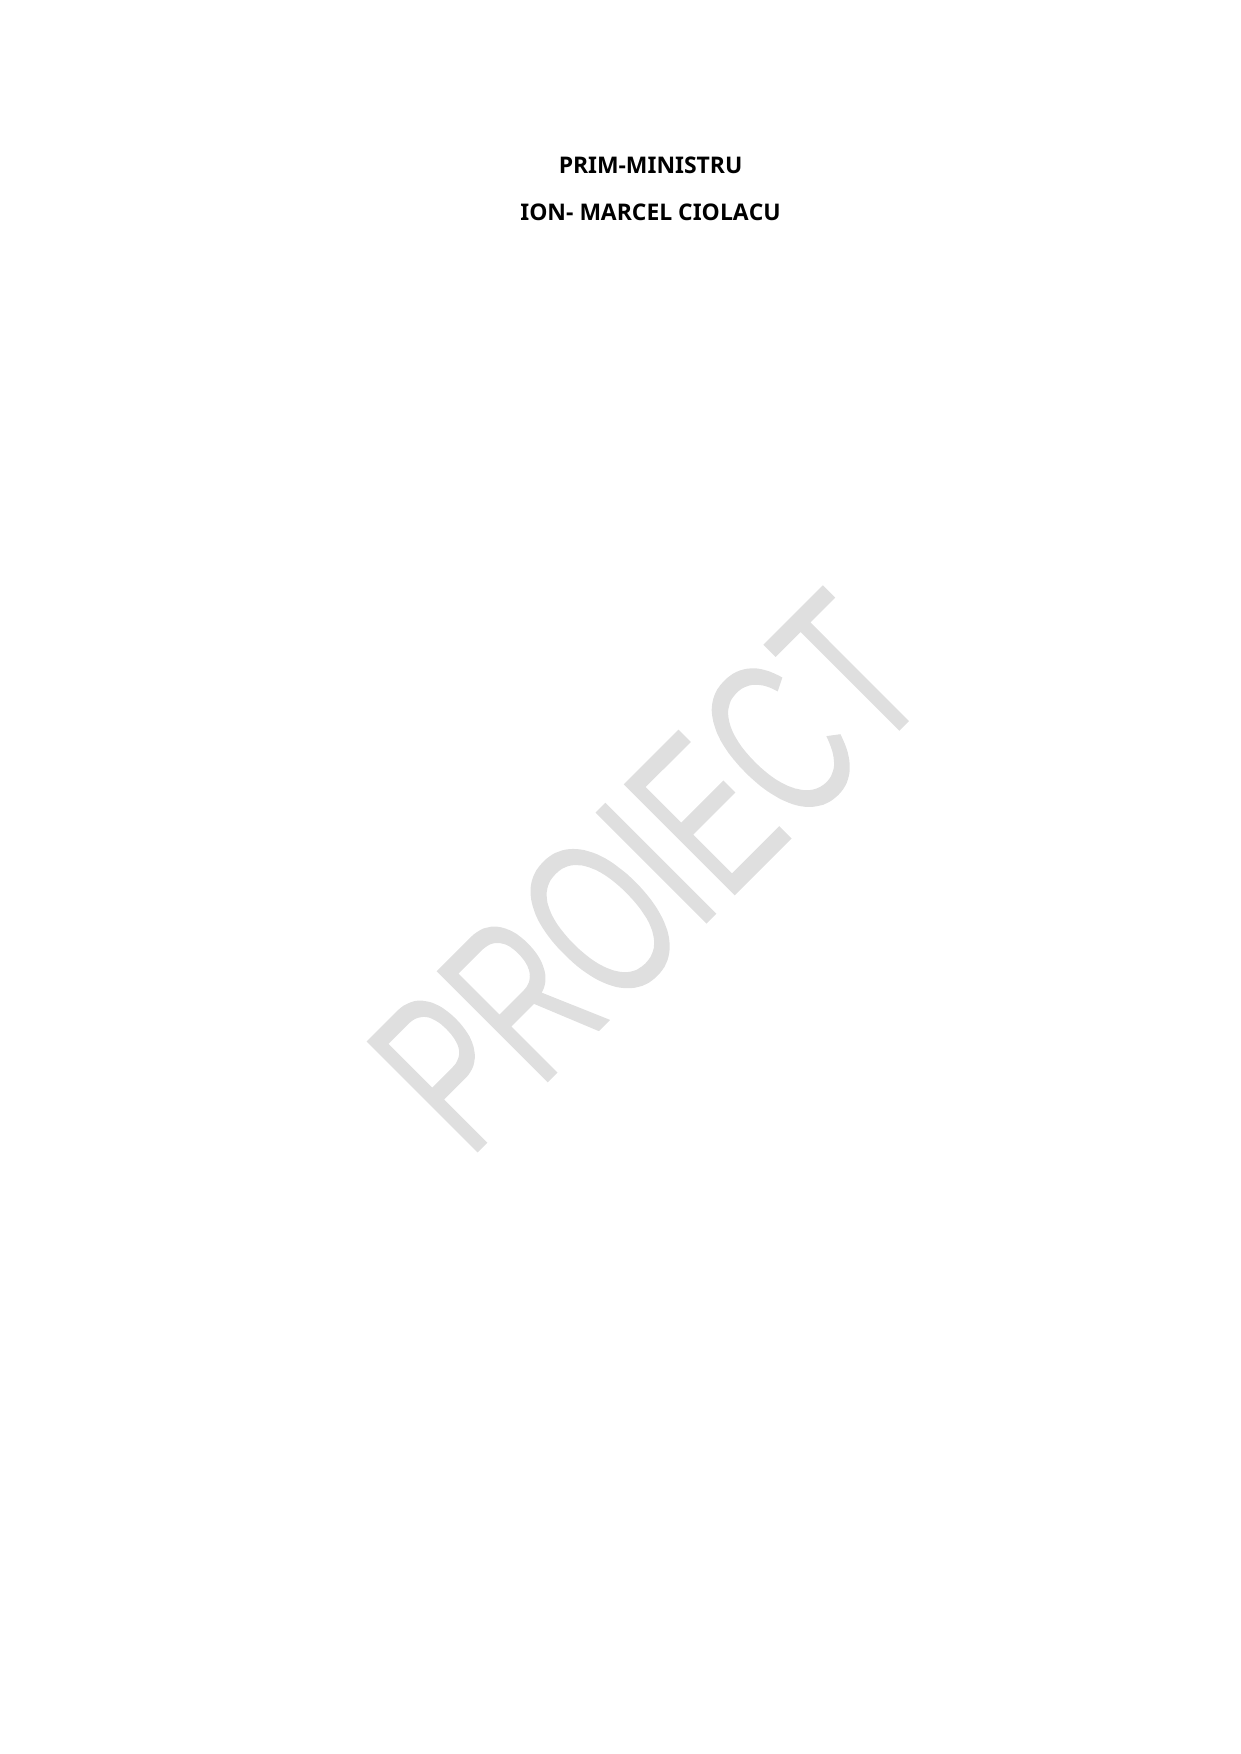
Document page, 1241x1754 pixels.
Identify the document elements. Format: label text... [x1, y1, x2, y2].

text PRIM-MINISTRU [148, 149, 1153, 180]
text ION- MARCEL CIOLACU [148, 196, 1153, 227]
